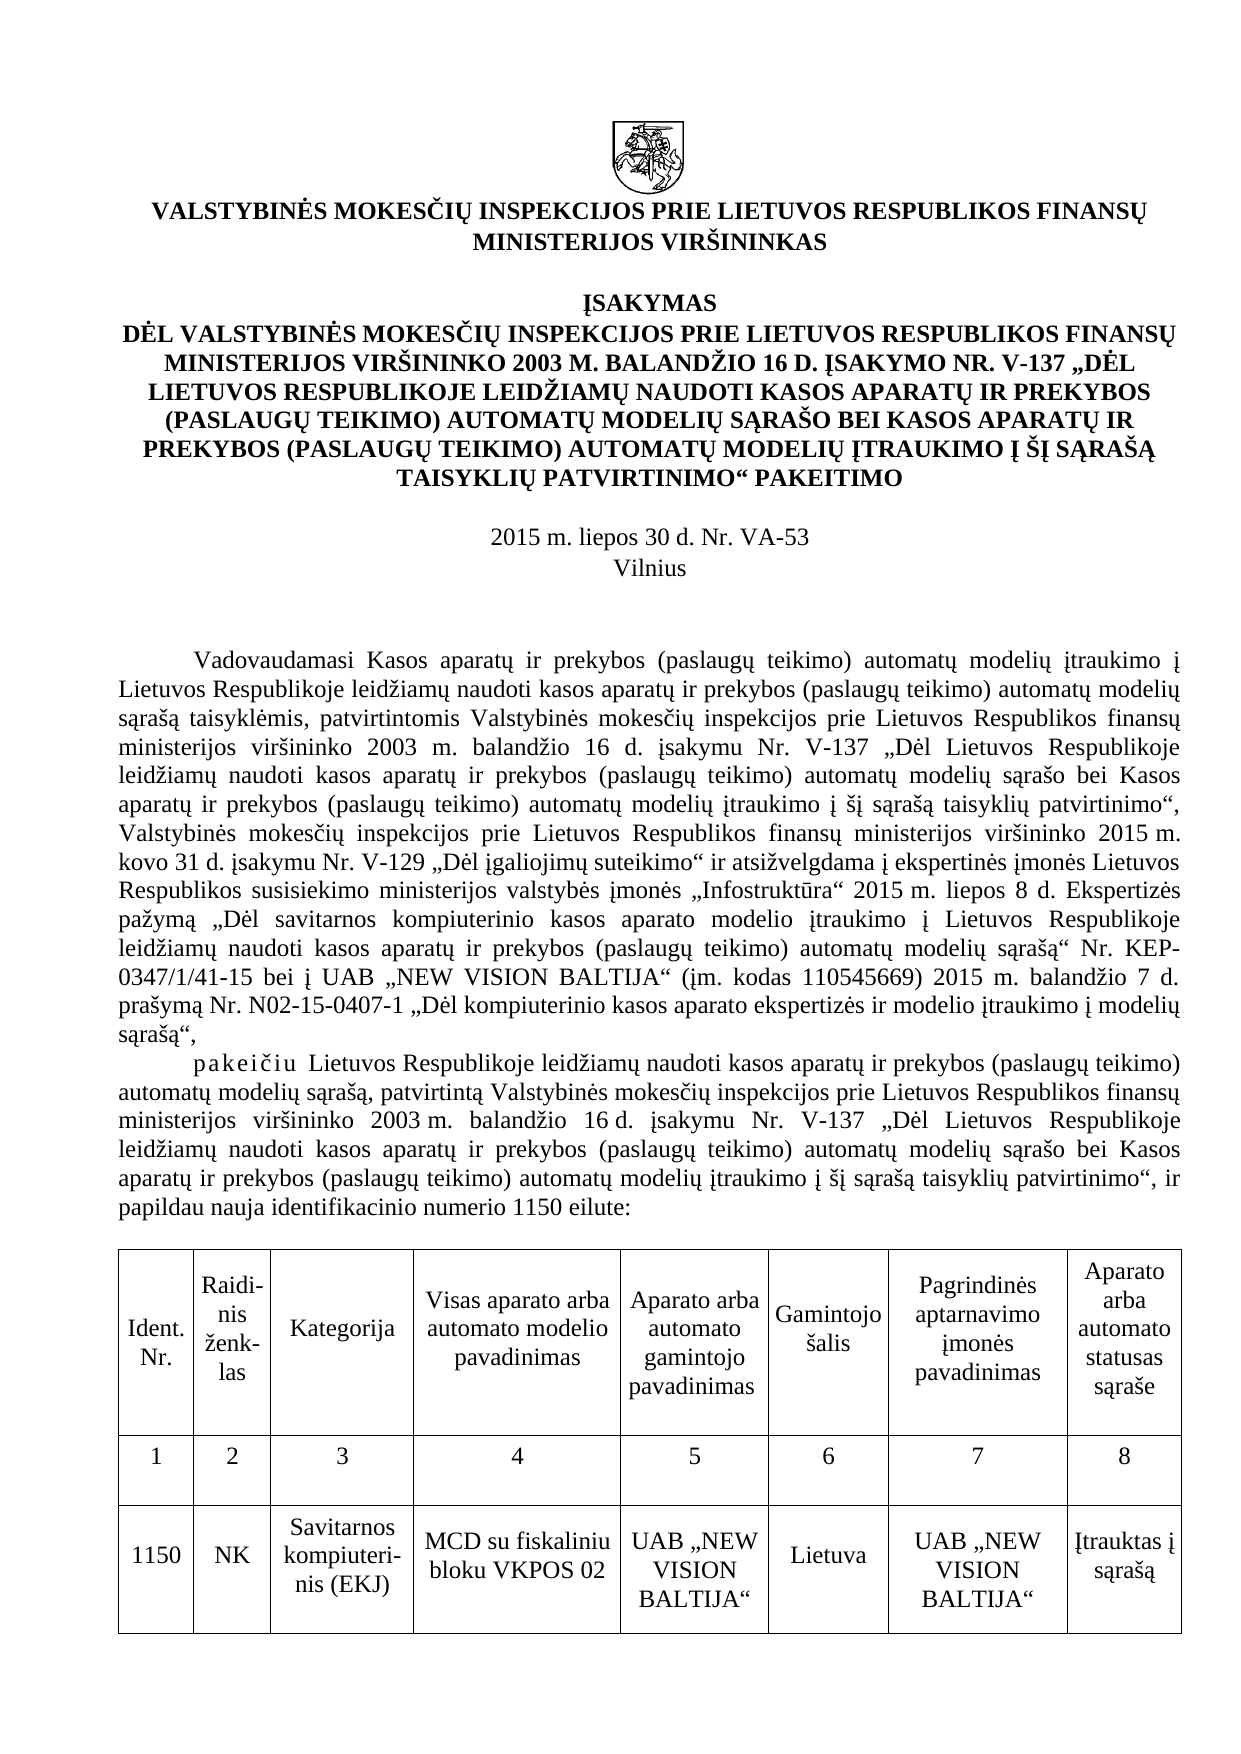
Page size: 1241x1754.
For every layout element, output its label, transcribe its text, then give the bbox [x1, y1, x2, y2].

table_cell 7 [889, 1436, 1067, 1505]
table_cell UAB „NEW VISION BALTIJA“ [621, 1506, 768, 1633]
table_cell 5 [621, 1436, 768, 1505]
table_cell 1 [119, 1436, 193, 1505]
text Vadovaudamasi Kasos aparatų ir prekybos (paslaugų teikimo) automatų modelių įtraukimo į Lietuvos Respublikoje leidžiamų naudoti kasos aparatų ir prekybos (paslaugų teikimo) automatų modelių sąrašą taisyklėmis, patvirtintomis Valstybinės mokesčių inspekcijos prie Lietuvos Respublikos finansų ministerijos viršininko 2003 m. balandžio 16 d. įsakymu Nr. V-137 „Dėl Lietuvos Respublikoje leidžiamų naudoti kasos aparatų ir prekybos (paslaugų teikimo) automatų modelių sąrašo bei Kasos aparatų ir prekybos (paslaugų teikimo) automatų modelių įtraukimo į šį sąrašą taisyklių patvirtinimo“, Valstybinės mokesčių inspekcijos prie Lietuvos Respublikos finansų ministerijos viršininko 2015 m. kovo 31 d. įsakymu Nr. V-129 „Dėl įgaliojimų suteikimo“ ir atsižvelgdama į ekspertinės įmonės Lietuvos Respublikos susisiekimo ministerijos valstybės įmonės „Infostruktūra“ 2015 m. liepos 8 d. Ekspertizės pažymą „Dėl savitarnos kompiuterinio kasos aparato modelio įtraukimo į Lietuvos Respublikoje leidžiamų naudoti kasos aparatų ir prekybos (paslaugų teikimo) automatų modelių sąrašą“ Nr. KEP-0347/1/41-15 bei į UAB „NEW VISION BALTIJA“ (įm. kodas 110545669) 2015 m. balandžio 7 d. prašymą Nr. N02-15-0407-1 „Dėl kompiuterinio kasos aparato ekspertizės ir modelio įtraukimo į modelių sąrašą“, [118, 645, 1181, 1048]
table_cell Lietuva [769, 1506, 888, 1633]
table_header Kategorija [271, 1250, 413, 1434]
table_cell NK [194, 1506, 270, 1633]
table_header Pagrindinės aptarnavimo įmonės pavadinimas [889, 1250, 1067, 1434]
table_cell UAB „NEW VISION BALTIJA“ [889, 1506, 1067, 1633]
table_cell 4 [414, 1436, 620, 1505]
table_cell 1150 [119, 1506, 193, 1633]
table_cell 3 [271, 1436, 413, 1505]
text pakeičiu Lietuvos Respublikoje leidžiamų naudoti kasos aparatų ir prekybos (paslaugų teikimo) automatų modelių sąrašą, patvirtintą Valstybinės mokesčių inspekcijos prie Lietuvos Respublikos finansų ministerijos viršininko 2003 m. balandžio 16 d. įsakymu Nr. V-137 „Dėl Lietuvos Respublikoje leidžiamų naudoti kasos aparatų ir prekybos (paslaugų teikimo) automatų modelių sąrašo bei Kasos aparatų ir prekybos (paslaugų teikimo) automatų modelių įtraukimo į šį sąrašą taisyklių patvirtinimo“, ir papildau nauja identifikacinio numerio 1150 eilute: [118, 1048, 1181, 1220]
table_cell 6 [769, 1436, 888, 1505]
table_cell Savitarnos kompiuteri-nis (EKJ) [271, 1506, 413, 1633]
text Vilnius [118, 553, 1181, 582]
table_cell Įtrauktas į sąrašą [1068, 1506, 1181, 1633]
table_header Raidi-nis ženk- las [194, 1250, 270, 1434]
text DĖL VALSTYBINĖS MOKESČIŲ INSPEKCIJOS PRIE LIETUVOS RESPUBLIKOS FINANSŲ MINISTERIJOS VIRŠININKO 2003 M. BALANDŽIO 16 D. ĮSAKYMO NR. V-137 „DĖL LIETUVOS RESPUBLIKOJE LEIDŽIAMŲ NAUDOTI KASOS APARATŲ IR PREKYBOS (PASLAUGŲ TEIKIMO) AUTOMATŲ MODELIŲ SĄRAŠO BEI KASOS APARATŲ IR PREKYBOS (PASLAUGŲ TEIKIMO) AUTOMATŲ MODELIŲ ĮTRAUKIMO Į ŠĮ SĄRAŠĄ TAISYKLIŲ PATVIRTINIMO“ PAKEITIMO [118, 319, 1181, 492]
table_header Ident. Nr. [119, 1250, 193, 1434]
table_header Visas aparato arba automato modelio pavadinimas [414, 1250, 620, 1434]
text VALSTYBINĖS MOKESČIŲ INSPEKCIJOS PRIE LIETUVOS RESPUBLIKOS FINANSŲ MINISTERIJOS VIRŠININKAS [118, 196, 1181, 256]
table_cell MCD su fiskaliniu bloku VKPOS 02 [414, 1506, 620, 1633]
text 2015 m. liepos 30 d. Nr. VA-53 [118, 522, 1181, 551]
table_cell 2 [194, 1436, 270, 1505]
table_cell 8 [1068, 1436, 1181, 1505]
table_header Aparato arba automato gamintojo pavadinimas [621, 1250, 768, 1434]
text ĮSAKYMAS [118, 288, 1181, 317]
table_header Gamintojo šalis [769, 1250, 888, 1434]
table_header Aparato arba automato statusas sąraše [1068, 1250, 1181, 1434]
